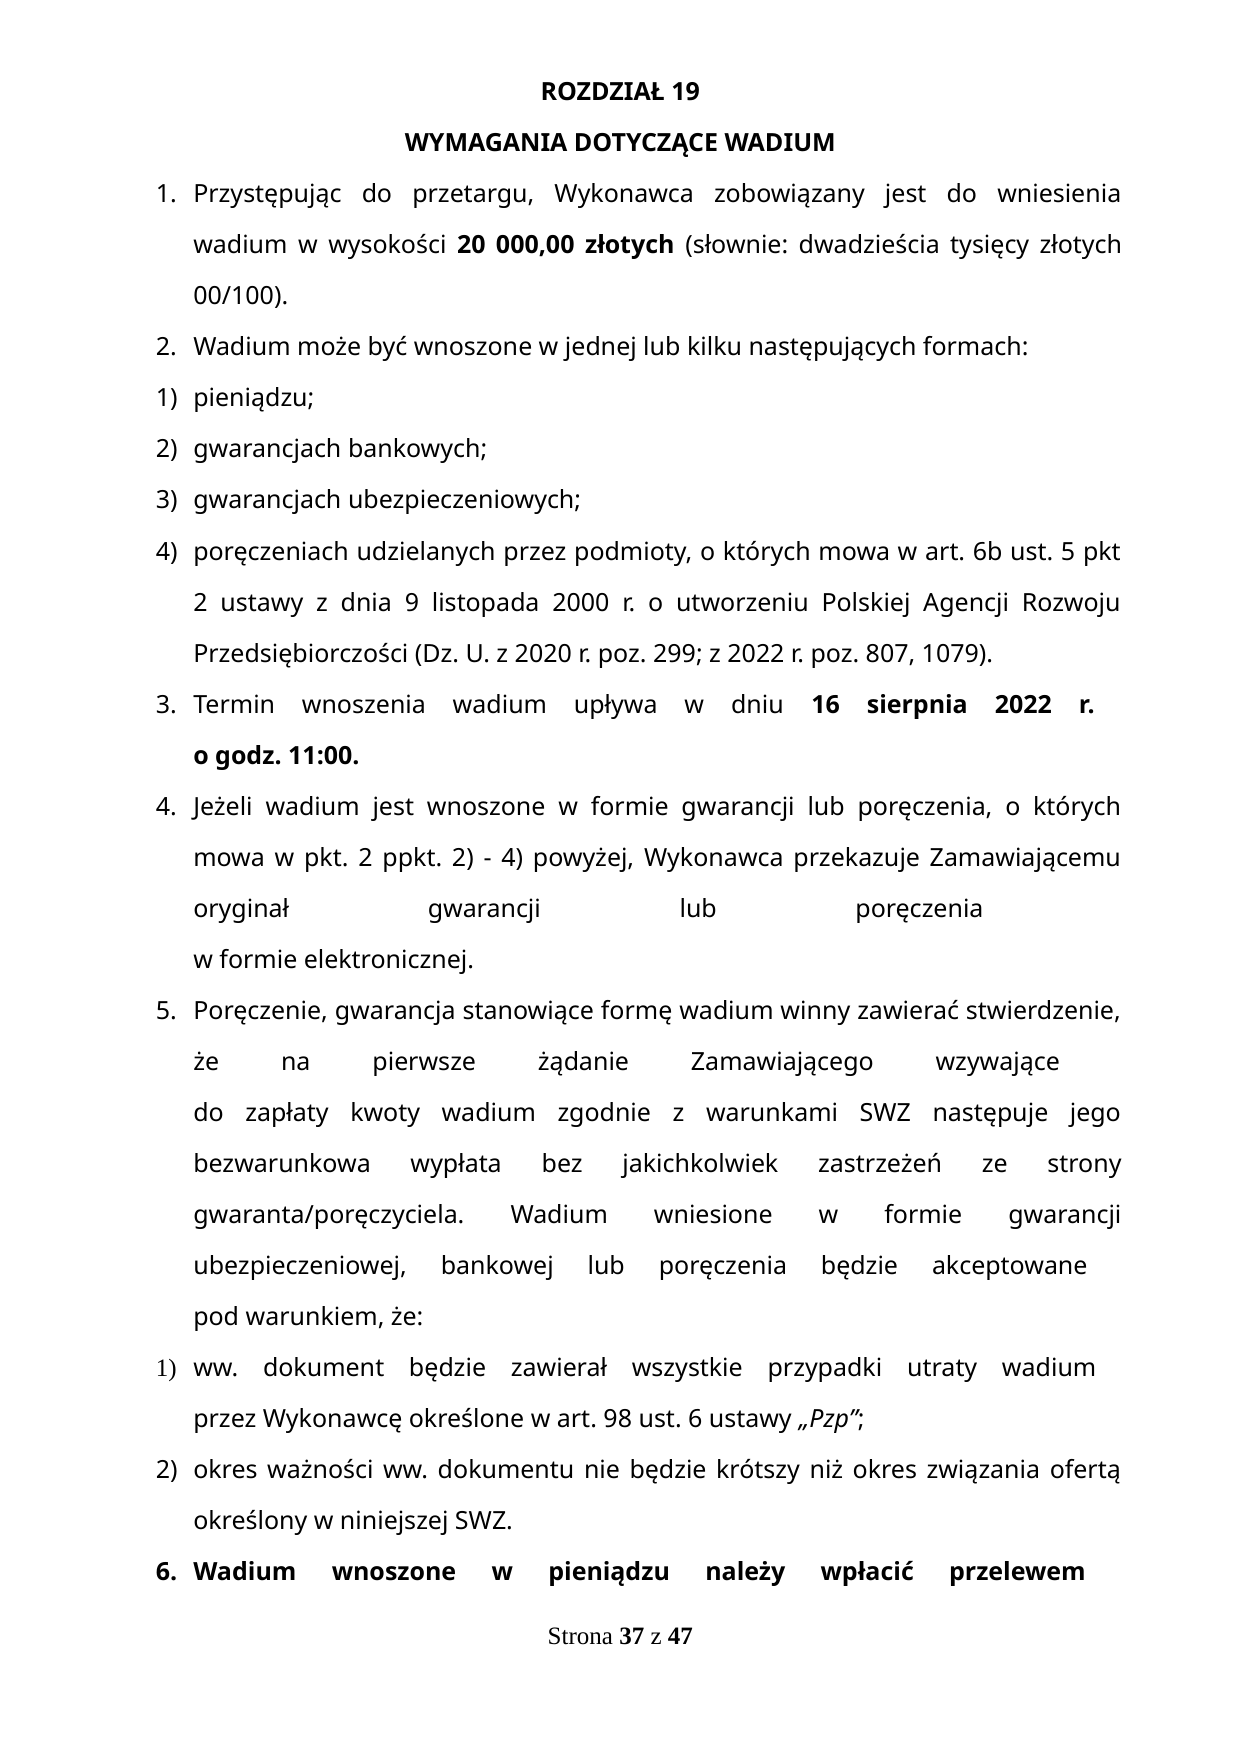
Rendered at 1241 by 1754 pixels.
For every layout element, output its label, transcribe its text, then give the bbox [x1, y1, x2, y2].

list poręczeniach udzielanych przez podmioty, o których mowa w art. 6b ust. 5 pkt 2 ustawy z dnia 9 listopada 2000 r. o utworzeniu Polskiej Agencji Rozwoju Przedsiębiorczości (Dz. U. z 2020 r. poz. 299; z 2022 r. poz. 807, 1079). [156, 533, 1122, 669]
list Termin wnoszenia wadium upływa w dniu 16 sierpnia 2022 r. o godz. 11:00. [156, 686, 1122, 771]
list pieniądzu; [156, 380, 1122, 414]
list ww. dokument będzie zawierał wszystkie przypadki utraty wadium przez Wykonawcę określone w art. 98 ust. 6 ustawy „Pzp”; [156, 1350, 1122, 1435]
subtitle ROZDZIAŁ 19 [118, 74, 1122, 108]
list Wadium wnoszone w pieniądzu należy wpłacić przelewem [156, 1554, 1122, 1588]
list Wadium może być wnoszone w jednej lub kilku następujących formach: [156, 329, 1122, 363]
list Przystępując do przetargu, Wykonawca zobowiązany jest do wniesienia wadium w wysokości 20 000,00 złotych (słownie: dwadzieścia tysięcy złotych 00/100). [156, 176, 1122, 312]
subtitle WYMAGANIA DOTYCZĄCE WADIUM [118, 125, 1122, 159]
list Poręczenie, gwarancja stanowiące formę wadium winny zawierać stwierdzenie, że na pierwsze żądanie Zamawiającego wzywające do zapłaty kwoty wadium zgodnie z warunkami SWZ następuje jego bezwarunkowa wypłata bez jakichkolwiek zastrzeżeń ze strony gwaranta/poręczyciela. Wadium wniesione w formie gwarancji ubezpieczeniowej, bankowej lub poręczenia będzie akceptowane pod warunkiem, że: [156, 992, 1122, 1333]
list gwarancjach bankowych; [156, 431, 1122, 465]
list Jeżeli wadium jest wnoszone w formie gwarancji lub poręczenia, o których mowa w pkt. 2 ppkt. 2) - 4) powyżej, Wykonawca przekazuje Zamawiającemu oryginał gwarancji lub poręczenia w formie elektronicznej. [156, 788, 1122, 976]
list okres ważności ww. dokumentu nie będzie krótszy niż okres związania ofertą określony w niniejszej SWZ. [156, 1452, 1122, 1537]
list gwarancjach ubezpieczeniowych; [156, 482, 1122, 516]
